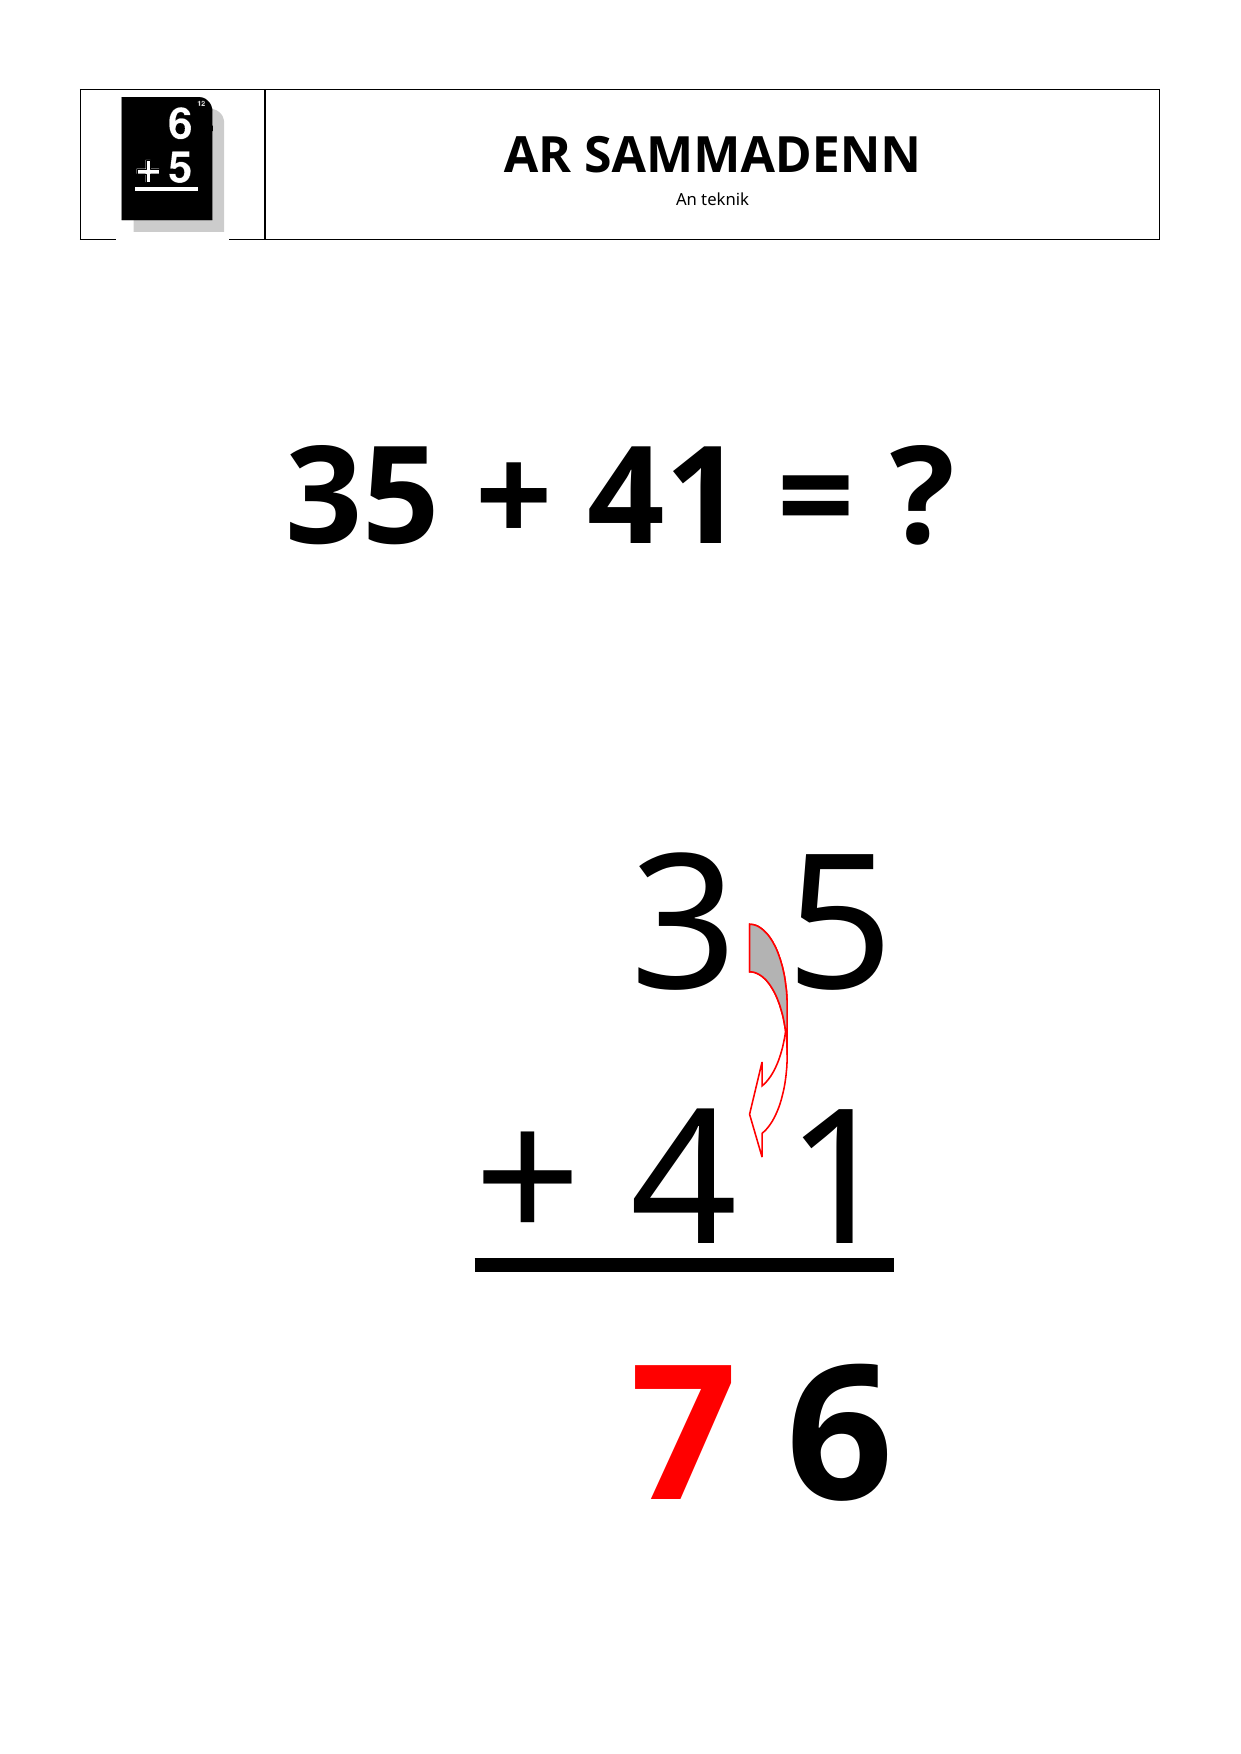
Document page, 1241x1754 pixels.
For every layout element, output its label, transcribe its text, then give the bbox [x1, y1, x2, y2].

table_header AR SAMMADENN An teknik [266, 90, 1159, 239]
table_header [81, 788, 148, 1577]
table_header [901, 788, 1159, 1577]
table_header [81, 90, 264, 240]
text 35 + 41 = ? [89, 399, 1152, 584]
table_header 3 5 + 4 1 7 6 [148, 788, 901, 1577]
